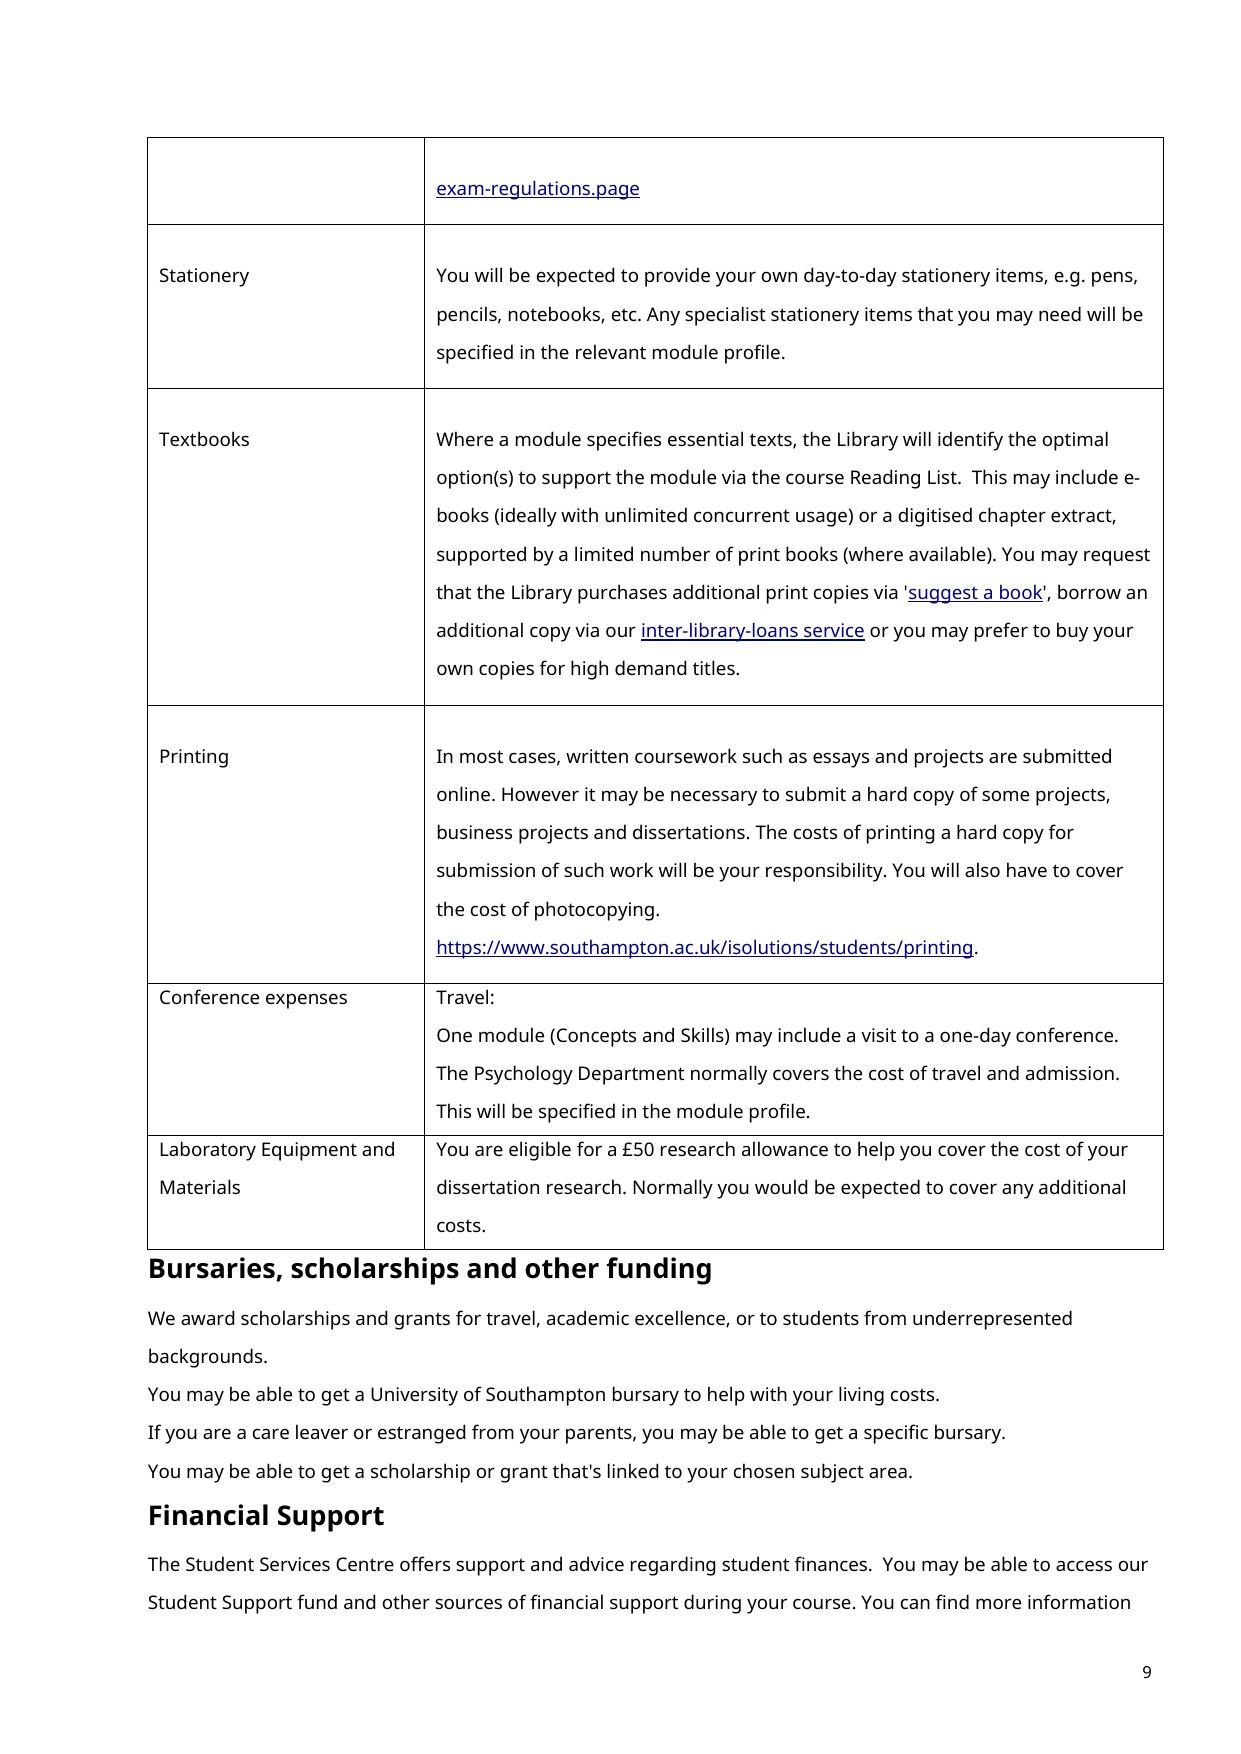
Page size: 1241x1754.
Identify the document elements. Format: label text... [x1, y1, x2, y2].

table_cell [148, 138, 424, 224]
table_cell exam-regulations.page [425, 138, 1163, 224]
text If you are a care leaver or estranged from your parents, you may be able to get a specific bursary. [148, 1420, 1152, 1445]
table_cell Textbooks [148, 389, 424, 704]
table_cell You are eligible for a £50 research allowance to help you cover the cost of your dissertation research. Normally you would be expected to cover any additional costs. [425, 1136, 1163, 1249]
table_cell Laboratory Equipment and Materials [148, 1136, 424, 1249]
table_cell Printing [148, 706, 424, 983]
table_cell In most cases, written coursework such as essays and projects are submitted online. However it may be necessary to submit a hard copy of some projects, business projects and dissertations. The costs of printing a hard copy for submission of such work will be your responsibility. You will also have to cover the cost of photocopying. https://www.southampton.ac.uk/isolutions/students/printing. [425, 706, 1163, 983]
table_cell You will be expected to provide your own day-to-day stationery items, e.g. pens, pencils, notebooks, etc. Any specialist stationery items that you may need will be specified in the relevant module profile. [425, 225, 1163, 388]
subtitle Bursaries, scholarships and other funding [148, 1250, 1152, 1287]
text You may be able to get a University of Southampton bursary to help with your living costs. [148, 1381, 1152, 1407]
table_cell Travel: One module (Concepts and Skills) may include a visit to a one-day conference. The Psychology Department normally covers the cost of travel and admission. This will be specified in the module profile. [425, 984, 1163, 1135]
text You may be able to get a scholarship or grant that's linked to your chosen subject area. [148, 1458, 1152, 1483]
text The Student Services Centre offers support and advice regarding student finances. You may be able to access our Student Support fund and other sources of financial support during your course. You can find more information [148, 1551, 1152, 1615]
subtitle Financial Support [148, 1496, 1152, 1533]
table_cell Conference expenses [148, 984, 424, 1135]
table_cell Stationery [148, 225, 424, 388]
text We award scholarships and grants for travel, academic excellence, or to students from underrepresented backgrounds. [148, 1305, 1152, 1369]
table_cell Where a module specifies essential texts, the Library will identify the optimal option(s) to support the module via the course Reading List. This may include e-books (ideally with unlimited concurrent usage) or a digitised chapter extract, supported by a limited number of print books (where available). You may request that the Library purchases additional print copies via 'suggest a book', borrow an additional copy via our inter-library-loans service or you may prefer to buy your own copies for high demand titles. [425, 389, 1163, 704]
